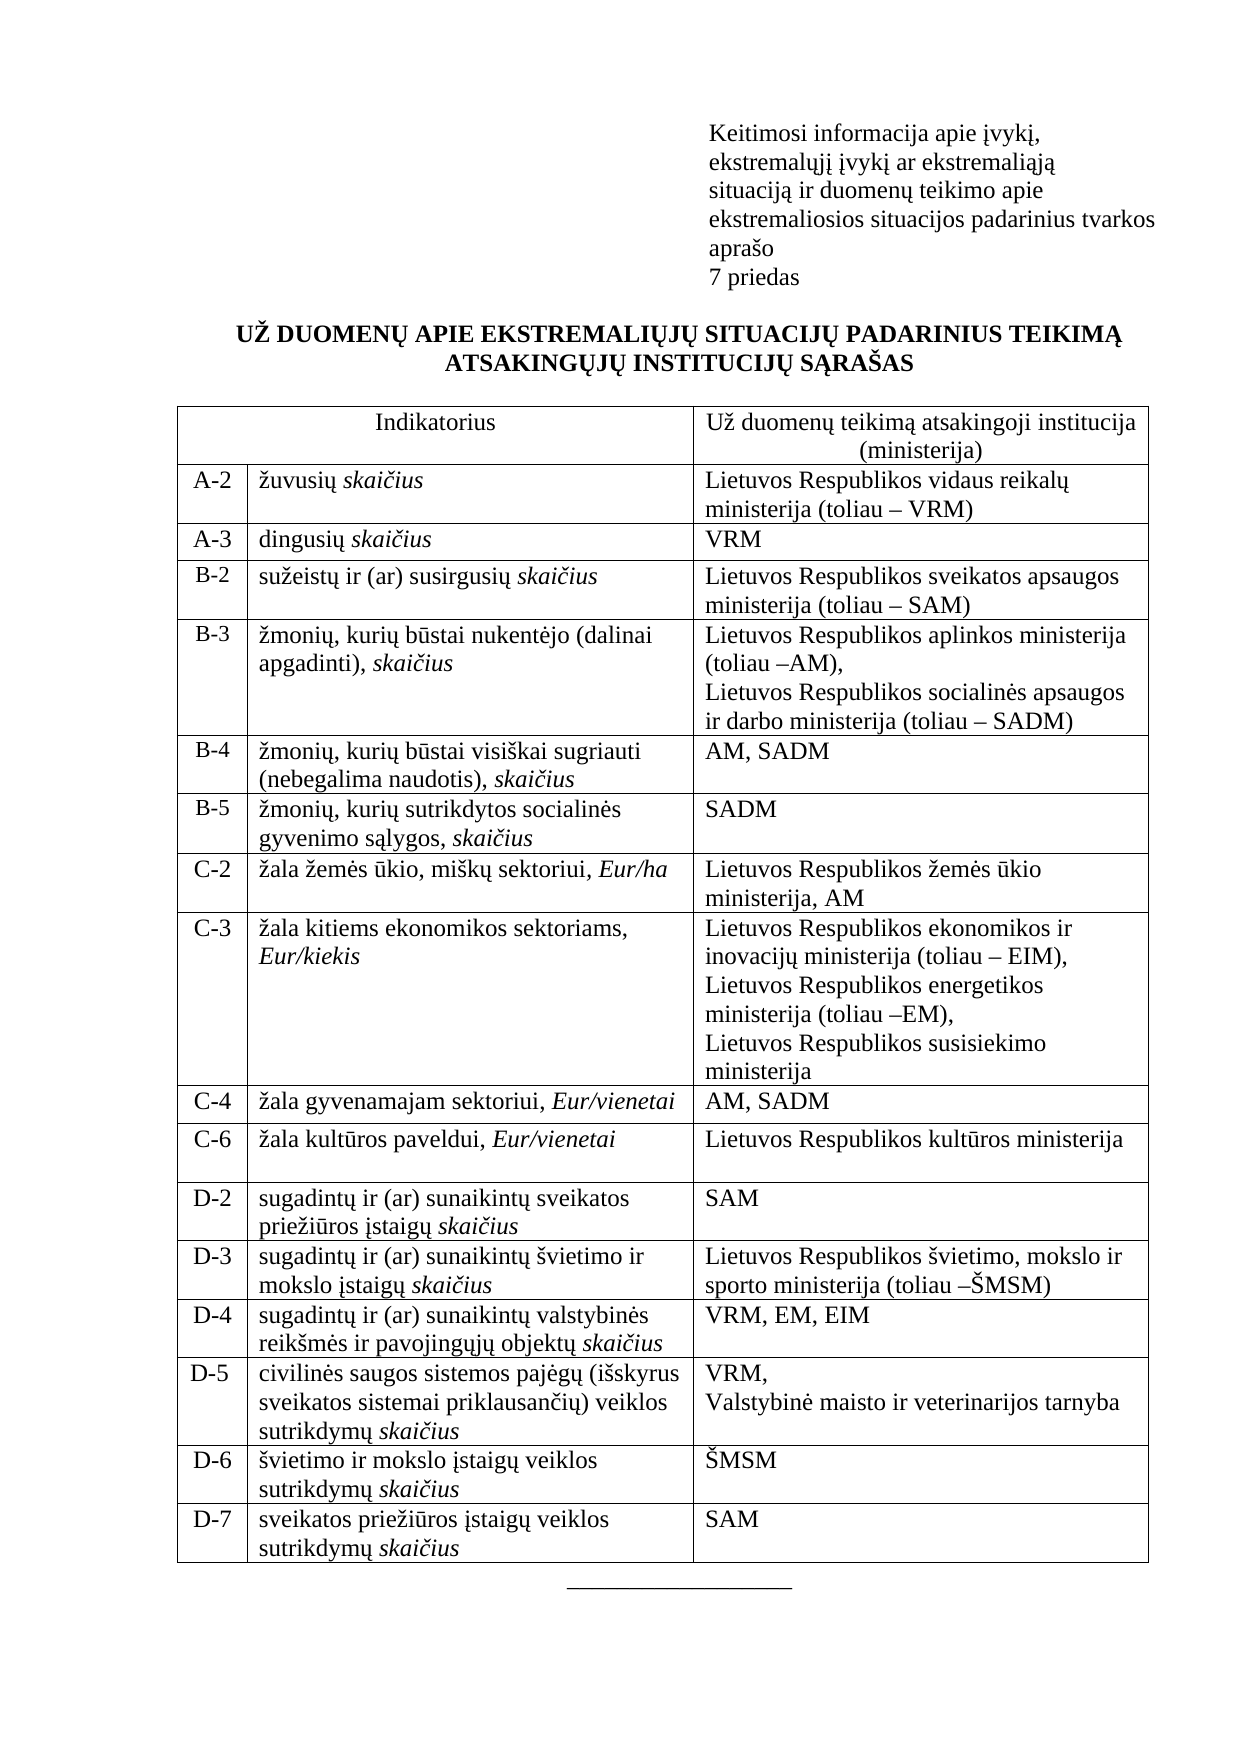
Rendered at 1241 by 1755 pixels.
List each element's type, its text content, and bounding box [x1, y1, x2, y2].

table_cell A-3 [178, 524, 247, 560]
table_cell žuvusių skaičius [248, 465, 693, 523]
table_cell D-2 [178, 1183, 247, 1240]
table_cell D-3 [178, 1241, 247, 1299]
table_cell SAM [694, 1183, 1148, 1240]
table_cell AM, SADM [694, 736, 1148, 793]
table_cell sužeistų ir (ar) susirgusių skaičius [248, 561, 693, 619]
text situaciją ir duomenų teikimo apie ekstremaliosios situacijos padarinius tvarkos aprašo [709, 176, 1181, 262]
table_cell D-6 [178, 1446, 247, 1503]
table_cell Lietuvos Respublikos žemės ūkio ministerija, AM [694, 854, 1148, 912]
table_cell AM, SADM [694, 1086, 1148, 1123]
table_cell žmonių, kurių būstai nukentėjo (dalinai apgadinti), skaičius [248, 620, 693, 735]
table_cell sveikatos priežiūros įstaigų veiklos sutrikdymų skaičius [248, 1504, 693, 1562]
table_cell civilinės saugos sistemos pajėgų (išskyrus sveikatos sistemai priklausančių) veiklos sutrikdymų skaičius [248, 1358, 693, 1444]
text UŽ DUOMENŲ APIE EKSTREMALIŲJŲ SITUACIJŲ PADARINIUS TEIKIMĄ ATSAKINGŲJŲ INSTITUCIJŲ SĄRAŠAS [177, 319, 1181, 377]
table_cell D-5 [178, 1358, 247, 1444]
table_cell C-3 [178, 913, 247, 1085]
table_cell sugadintų ir (ar) sunaikintų švietimo ir mokslo įstaigų skaičius [248, 1241, 693, 1299]
text Keitimosi informacija apie įvykį, [709, 118, 1181, 147]
table_cell sugadintų ir (ar) sunaikintų sveikatos priežiūros įstaigų skaičius [248, 1183, 693, 1240]
table_cell C-2 [178, 854, 247, 912]
table_cell D-4 [178, 1300, 247, 1357]
table_cell Lietuvos Respublikos ekonomikos ir inovacijų ministerija (toliau – EIM), Lietuvos Respublikos energetikos ministerija (toliau –EM), Lietuvos Respublikos susisiekimo ministerija [694, 913, 1148, 1085]
text 7 priedas [709, 262, 1181, 291]
text ekstremalųjį įvykį ar ekstremaliąją [709, 147, 1181, 176]
table_cell VRM [694, 524, 1148, 560]
table_cell Lietuvos Respublikos aplinkos ministerija (toliau –AM), Lietuvos Respublikos socialinės apsaugos ir darbo ministerija (toliau – SADM) [694, 620, 1148, 735]
table_cell B-5 [178, 794, 247, 853]
table_cell žala kitiems ekonomikos sektoriams, Eur/kiekis [248, 913, 693, 1085]
table_cell C-6 [178, 1124, 247, 1182]
table_cell C-4 [178, 1086, 247, 1123]
table_cell SAM [694, 1504, 1148, 1562]
table_header Indikatorius [178, 407, 693, 464]
table_cell žmonių, kurių sutrikdytos socialinės gyvenimo sąlygos, skaičius [248, 794, 693, 853]
table_cell SADM [694, 794, 1148, 853]
table_cell D-7 [178, 1504, 247, 1562]
table_cell B-2 [178, 561, 247, 619]
table_cell Lietuvos Respublikos sveikatos apsaugos ministerija (toliau – SAM) [694, 561, 1148, 619]
table_cell A-2 [178, 465, 247, 523]
table_cell Lietuvos Respublikos kultūros ministerija [694, 1124, 1148, 1182]
table_cell Lietuvos Respublikos vidaus reikalų ministerija (toliau – VRM) [694, 465, 1148, 523]
table_cell švietimo ir mokslo įstaigų veiklos sutrikdymų skaičius [248, 1446, 693, 1503]
table_cell sugadintų ir (ar) sunaikintų valstybinės reikšmės ir pavojingųjų objektų skaičius [248, 1300, 693, 1357]
table_cell VRM, EM, EIM [694, 1300, 1148, 1357]
table_cell žala žemės ūkio, miškų sektoriui, Eur/ha [248, 854, 693, 912]
table_cell žmonių, kurių būstai visiškai sugriauti (nebegalima naudotis), skaičius [248, 736, 693, 793]
table_cell dingusių skaičius [248, 524, 693, 560]
table_header Už duomenų teikimą atsakingoji institucija (ministerija) [694, 407, 1148, 464]
table_cell Lietuvos Respublikos švietimo, mokslo ir sporto ministerija (toliau –ŠMSM) [694, 1241, 1148, 1299]
table_cell B-3 [178, 620, 247, 735]
table_cell ŠMSM [694, 1446, 1148, 1503]
table_cell žala gyvenamajam sektoriui, Eur/vienetai [248, 1086, 693, 1123]
table_cell VRM, Valstybinė maisto ir veterinarijos tarnyba [694, 1358, 1148, 1444]
table_cell B-4 [178, 736, 247, 793]
table_cell žala kultūros paveldui, Eur/vienetai [248, 1124, 693, 1182]
text __________________ [177, 1563, 1181, 1591]
